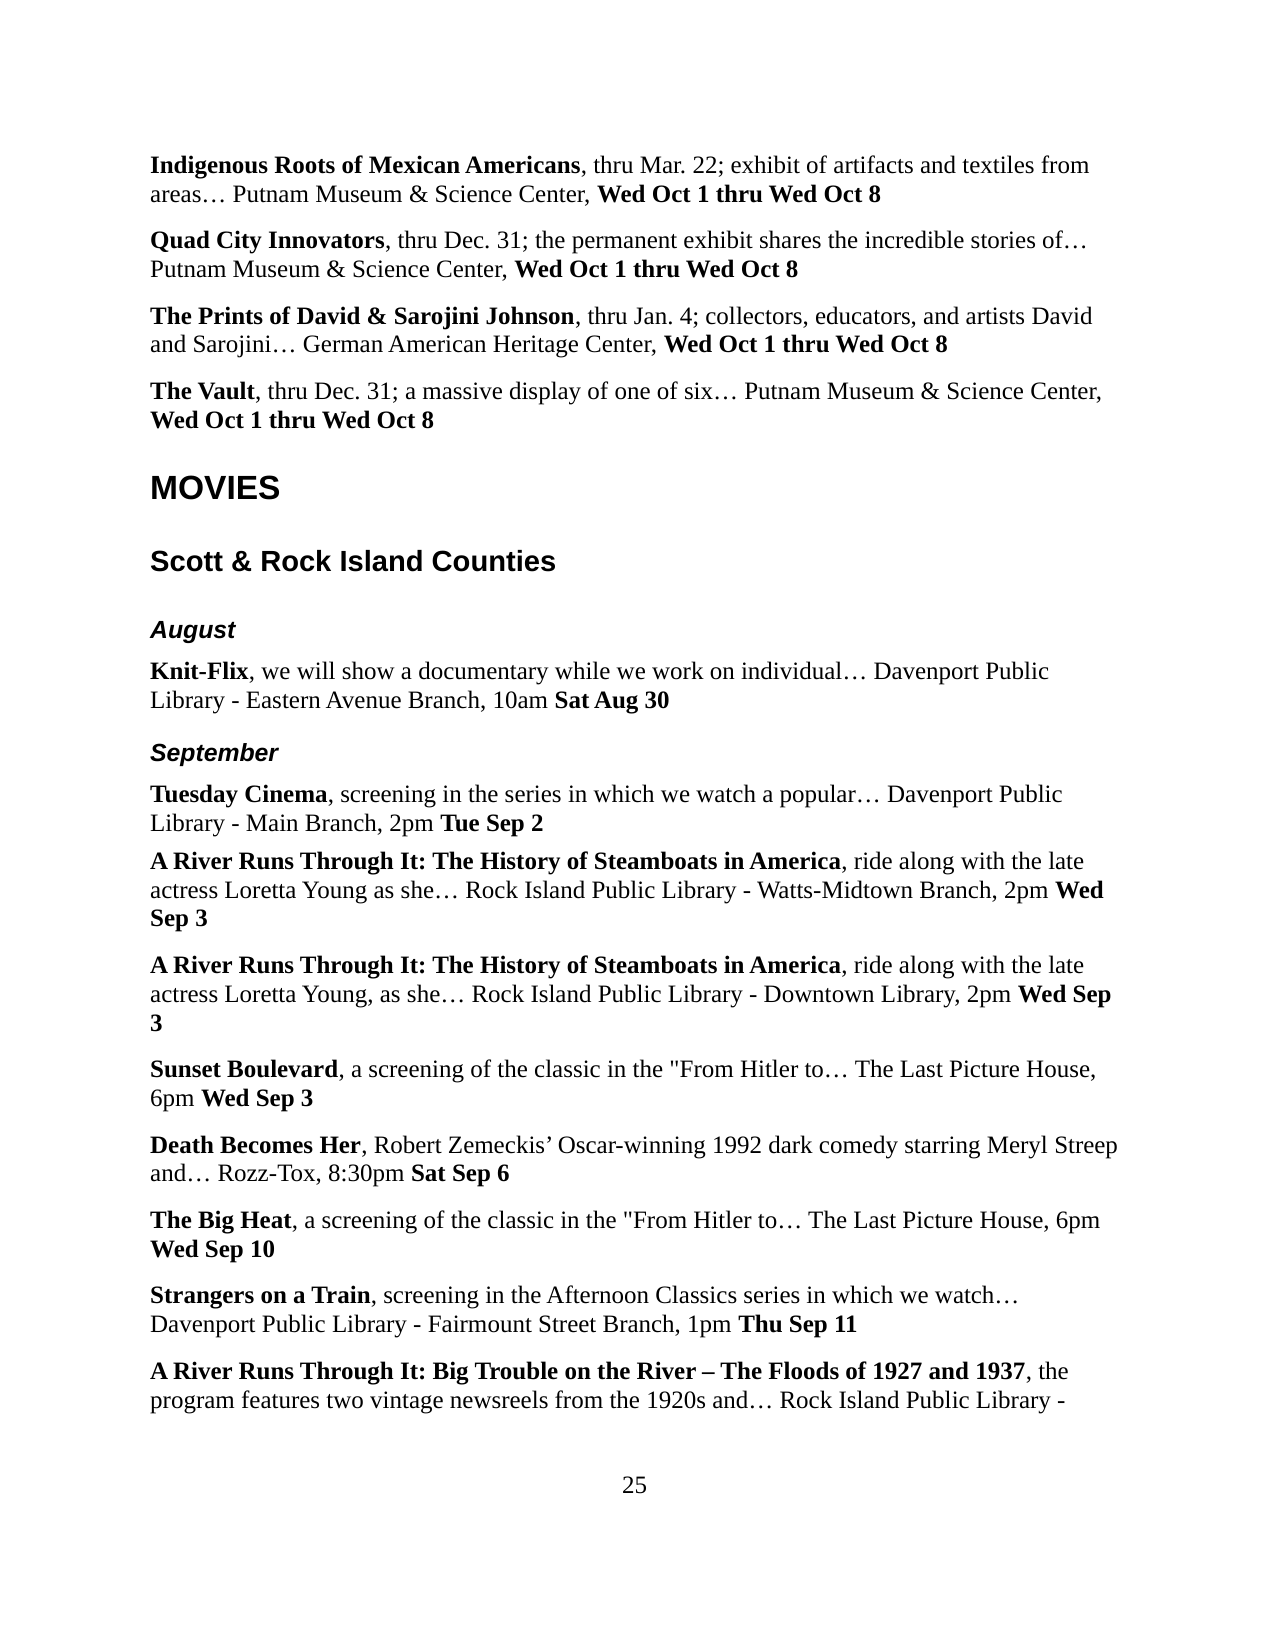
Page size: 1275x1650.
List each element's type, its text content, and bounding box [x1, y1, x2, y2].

text Sunset Boulevard, a screening of the classic in the "From Hitler to… The Last Picture House, 6pm Wed Sep 3 [150, 1054, 1125, 1112]
text Death Becomes Her, Robert Zemeckis’ Oscar-winning 1992 dark comedy starring Meryl Streep and… Rozz-Tox, 8:30pm Sat Sep 6 [150, 1130, 1125, 1187]
text A River Runs Through It: The History of Steamboats in America, ride along with the late actress Loretta Young as she… Rock Island Public Library - Watts-Midtown Branch, 2pm Wed Sep 3 [150, 846, 1125, 932]
text A River Runs Through It: The History of Steamboats in America, ride along with the late actress Loretta Young, as she… Rock Island Public Library - Downtown Library, 2pm Wed Sep 3 [150, 950, 1125, 1036]
text Knit-Flix, we will show a documentary while we work on individual… Davenport Public Library - Eastern Avenue Branch, 10am Sat Aug 30 [150, 656, 1125, 713]
subtitle MOVIES [150, 468, 1125, 506]
subtitle August [150, 615, 1125, 643]
text Quad City Innovators, thru Dec. 31; the permanent exhibit shares the incredible stories of… Putnam Museum & Science Center, Wed Oct 1 thru Wed Oct 8 [150, 225, 1125, 283]
text Tuesday Cinema, screening in the series in which we watch a popular… Davenport Public Library - Main Branch, 2pm Tue Sep 2 [150, 779, 1125, 837]
subtitle September [150, 738, 1125, 767]
text Strangers on a Train, screening in the Afternoon Classics series in which we watch… Davenport Public Library - Fairmount Street Branch, 1pm Thu Sep 11 [150, 1281, 1125, 1338]
text The Vault, thru Dec. 31; a massive display of one of six… Putnam Museum & Science Center, Wed Oct 1 thru Wed Oct 8 [150, 376, 1125, 434]
text Indigenous Roots of Mexican Americans, thru Mar. 22; exhibit of artifacts and textiles from areas… Putnam Museum & Science Center, Wed Oct 1 thru Wed Oct 8 [150, 150, 1125, 207]
text A River Runs Through It: Big Trouble on the River – The Floods of 1927 and 1937, the program features two vintage newsreels from the 1920s and… Rock Island Public Library [150, 1356, 1125, 1413]
text The Big Heat, a screening of the classic in the "From Hitler to… The Last Picture House, 6pm Wed Sep 10 [150, 1205, 1125, 1263]
text The Prints of David & Sarojini Johnson, thru Jan. 4; collectors, educators, and artists David and Sarojini… German American Heritage Center, Wed Oct 1 thru Wed Oct 8 [150, 301, 1125, 358]
subtitle Scott & Rock Island Counties [150, 544, 1125, 577]
